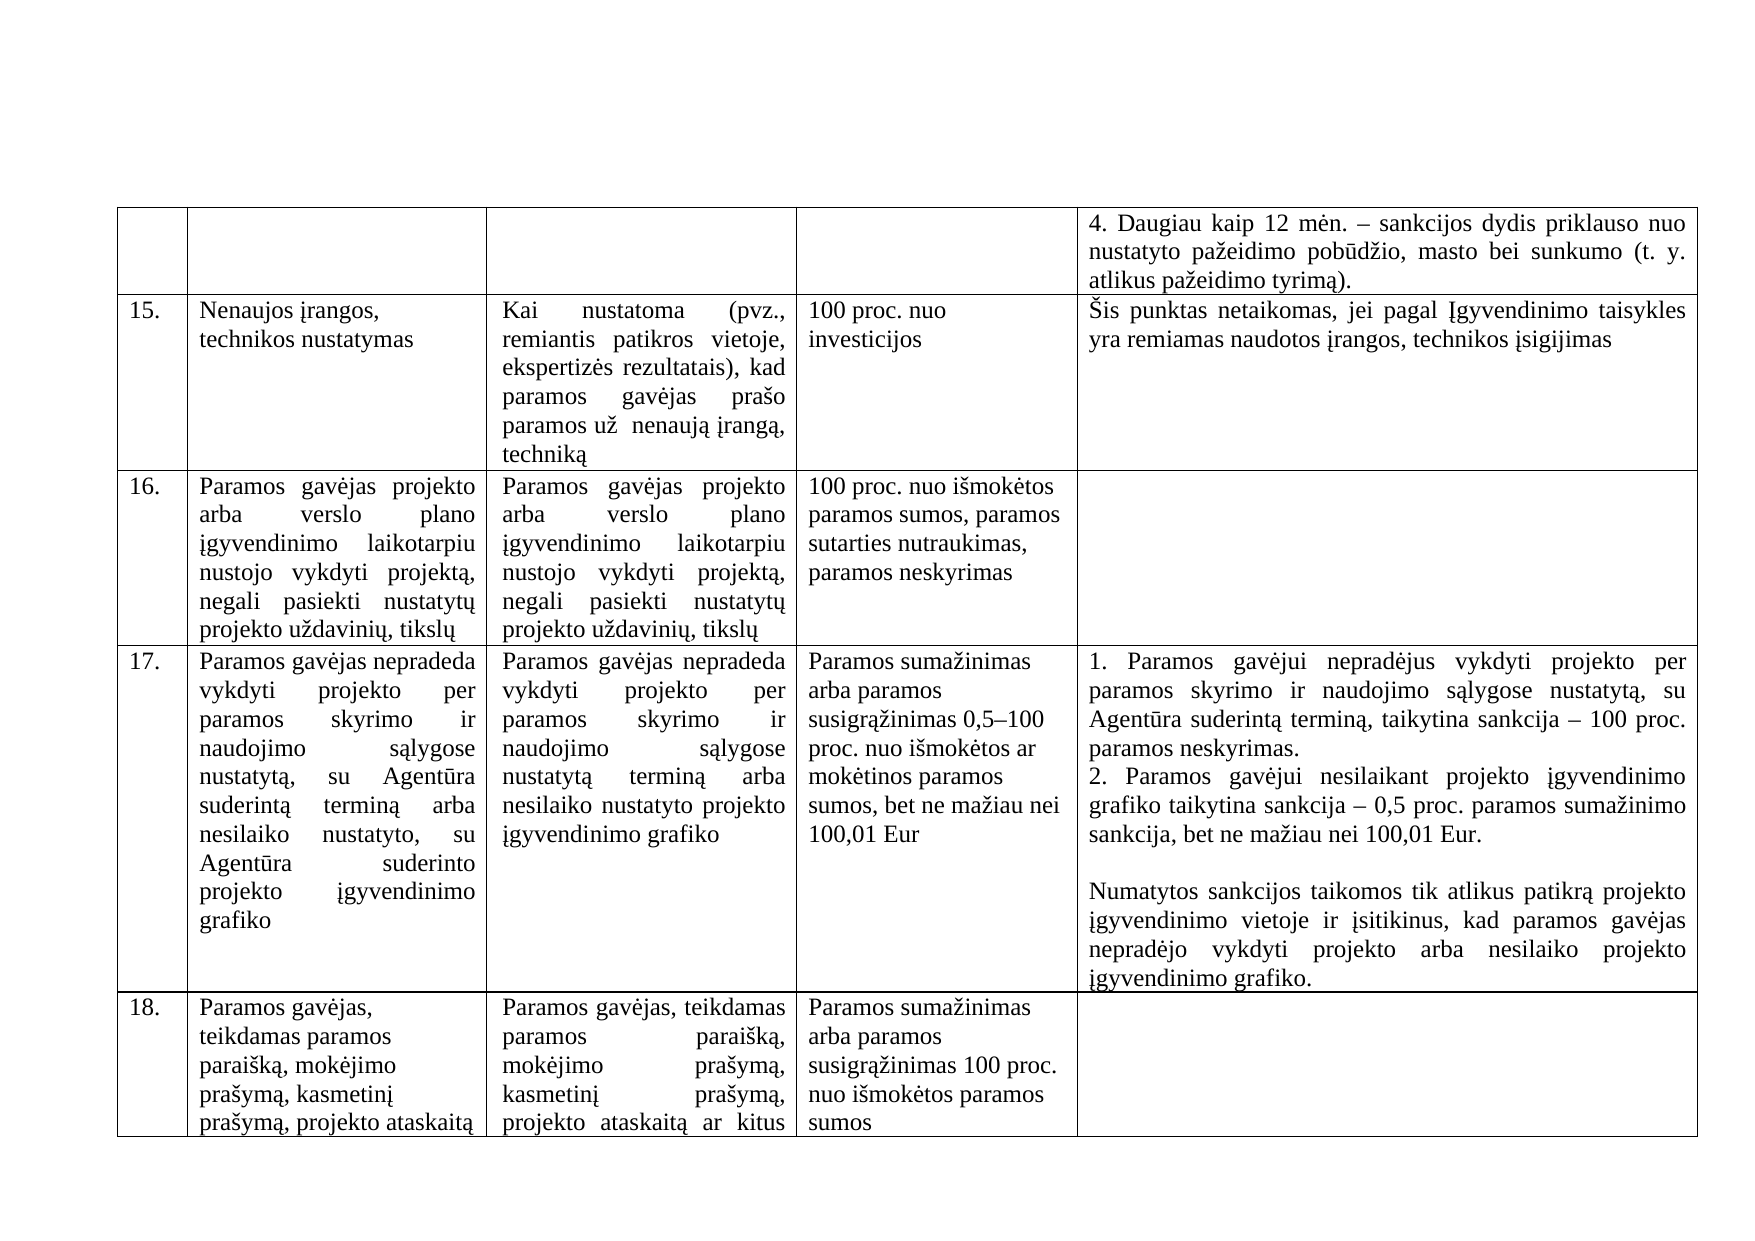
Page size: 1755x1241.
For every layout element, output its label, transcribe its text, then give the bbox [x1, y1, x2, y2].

table_cell [797, 208, 1077, 294]
table_cell Paramos gavėjas nepradeda vykdyti projekto per paramos skyrimo ir naudojimo sąlygose nustatytą terminą arba nesilaiko nustatyto projekto įgyvendinimo grafiko [487, 646, 796, 991]
table_cell 100 proc. nuo investicijos [797, 295, 1077, 470]
table_cell 100 proc. nuo išmokėtos paramos sumos, paramos sutarties nutraukimas, paramos neskyrimas [797, 471, 1077, 645]
table_cell [487, 208, 796, 294]
table_cell 1. Paramos gavėjui nepradėjus vykdyti projekto per paramos skyrimo ir naudojimo sąlygose nustatytą, su Agentūra suderintą terminą, taikytina sankcija – 100 proc. paramos neskyrimas. 2. Paramos gavėjui nesilaikant projekto įgyvendinimo grafiko taikytina sankcija – 0,5 proc. paramos sumažinimo sankcija, bet ne mažiau nei 100,01 Eur. Numatytos sankcijos taikomos tik atlikus patikrą projekto įgyvendinimo vietoje ir įsitikinus, kad paramos gavėjas nepradėjo vykdyti projekto arba nesilaiko projekto įgyvendinimo grafiko. [1078, 646, 1697, 991]
table_cell 17. [118, 646, 187, 991]
table_cell [118, 208, 187, 294]
table_cell Nenaujos įrangos, technikos nustatymas [188, 295, 486, 470]
table_cell 15. [118, 295, 187, 470]
table_cell 18. [118, 993, 187, 1136]
table_cell Šis punktas netaikomas, jei pagal Įgyvendinimo taisykles yra remiamas naudotos įrangos, technikos įsigijimas [1078, 295, 1697, 470]
table_cell Paramos sumažinimas arba paramos susigrąžinimas 100 proc. nuo išmokėtos paramos sumos [797, 993, 1077, 1136]
table_cell 16. [118, 471, 187, 645]
table_cell [1078, 993, 1697, 1136]
table_cell [188, 208, 486, 294]
table_cell Paramos gavėjas projekto arba verslo plano įgyvendinimo laikotarpiu nustojo vykdyti projektą, negali pasiekti nustatytų projekto uždavinių, tikslų [188, 471, 486, 645]
table_cell Paramos gavėjas, teikdamas paramos paraišką, mokėjimo prašymą, kasmetinį prašymą, projekto ataskaitą ar kitus [487, 993, 796, 1136]
table_cell Kai nustatoma (pvz., remiantis patikros vietoje, ekspertizės rezultatais), kad paramos gavėjas prašo paramos už nenaują įrangą, techniką [487, 295, 796, 470]
table_cell 4. Daugiau kaip 12 mėn. – sankcijos dydis priklauso nuo nustatyto pažeidimo pobūdžio, masto bei sunkumo (t. y. atlikus pažeidimo tyrimą). [1078, 208, 1697, 294]
table_cell Paramos gavėjas nepradeda vykdyti projekto per paramos skyrimo ir naudojimo sąlygose nustatytą, su Agentūra suderintą terminą arba nesilaiko nustatyto, su Agentūra suderinto projekto įgyvendinimo grafiko [188, 646, 486, 991]
table_cell Paramos sumažinimas arba paramos susigrąžinimas 0,5–100 proc. nuo išmokėtos ar mokėtinos paramos sumos, bet ne mažiau nei 100,01 Eur [797, 646, 1077, 991]
table_cell Paramos gavėjas projekto arba verslo plano įgyvendinimo laikotarpiu nustojo vykdyti projektą, negali pasiekti nustatytų projekto uždavinių, tikslų [487, 471, 796, 645]
table_cell Paramos gavėjas, teikdamas paramos paraišką, mokėjimo prašymą, kasmetinį prašymą, projekto ataskaitą [188, 993, 486, 1136]
table_cell [1078, 471, 1697, 645]
